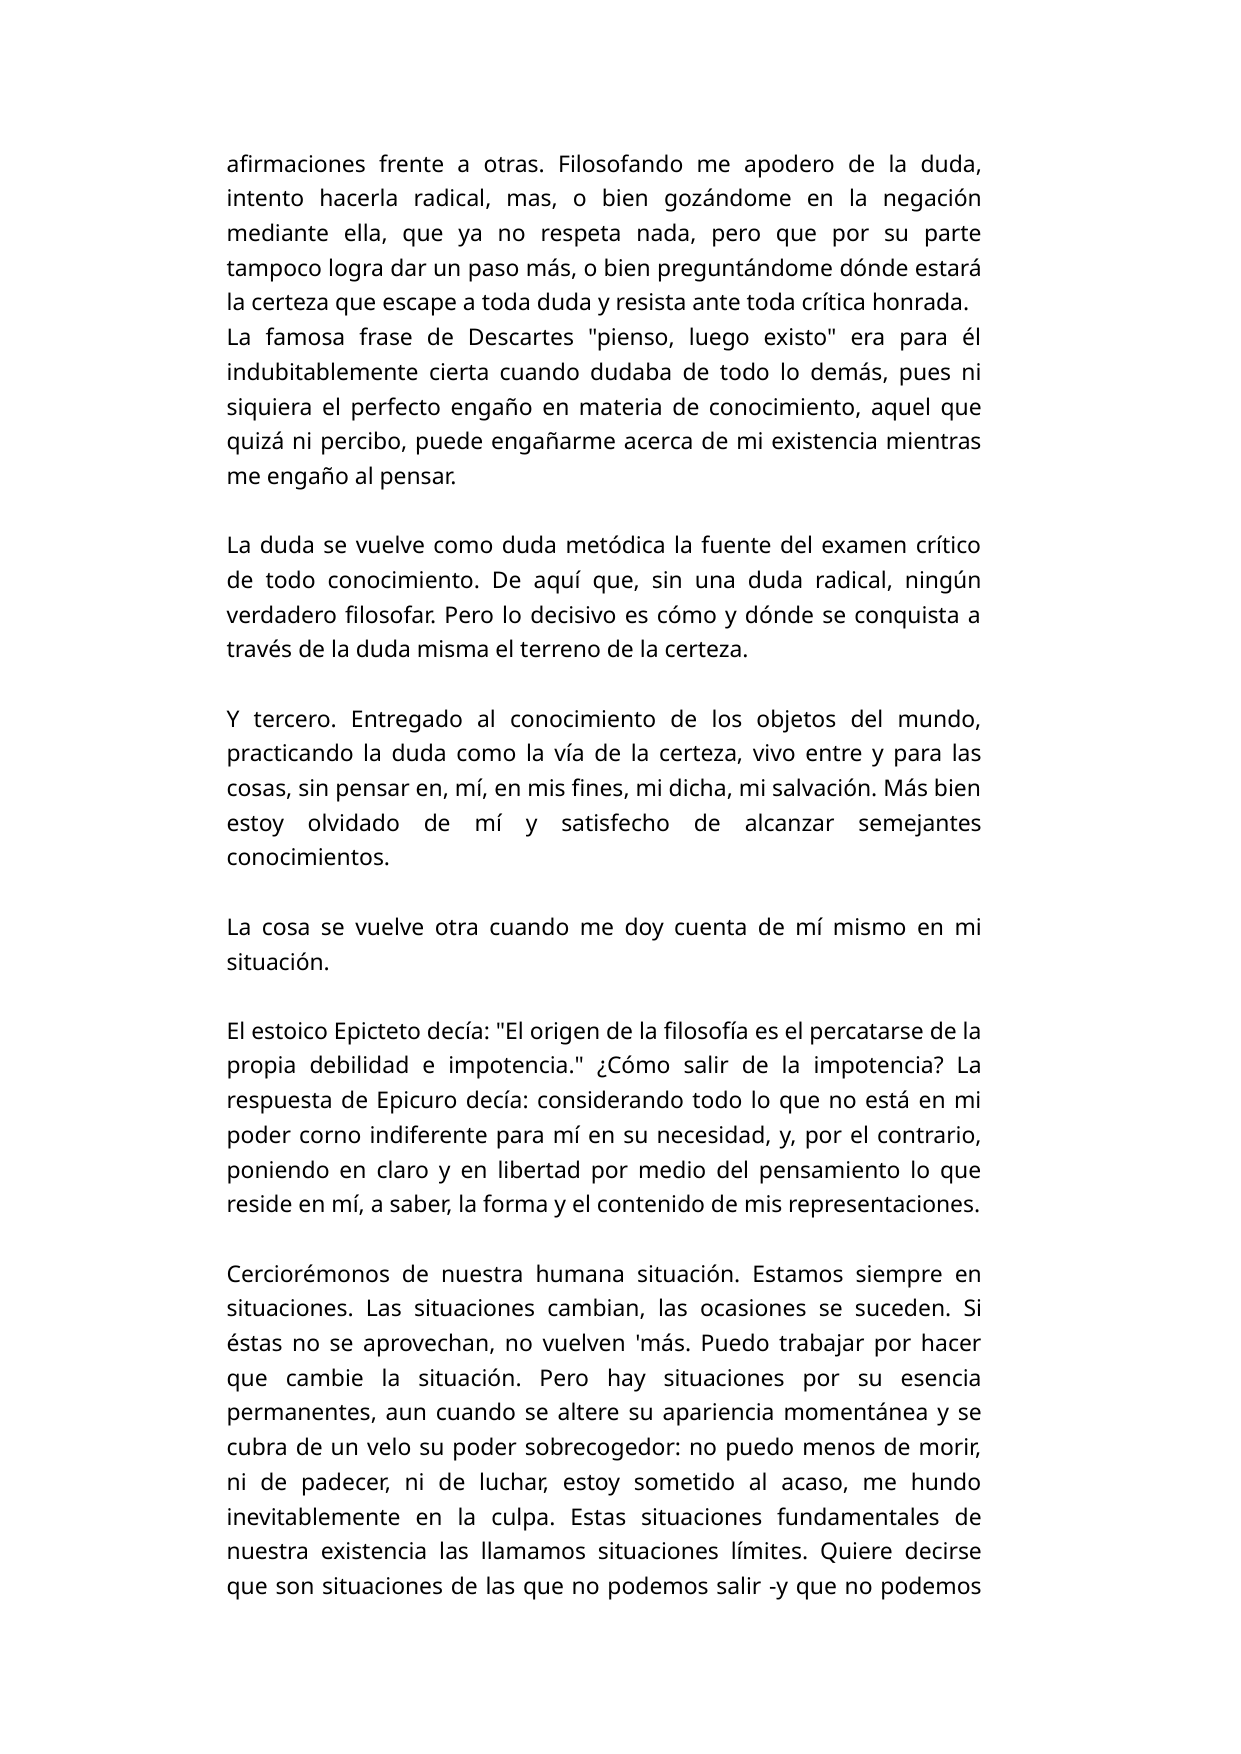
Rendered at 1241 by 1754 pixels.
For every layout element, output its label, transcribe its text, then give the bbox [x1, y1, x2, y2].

text La cosa se vuelve otra cuando me doy cuenta de mí mismo en mi situación. [226, 911, 982, 977]
text Y tercero. Entregado al conocimiento de los objetos del mundo, practicando la duda como la vía de la certeza, vivo entre y para las cosas, sin pensar en, mí, en mis fines, mi dicha, mi salvación. Más bien estoy olvidado de mí y satisfecho de alcanzar semejantes conocimientos. [226, 703, 982, 873]
text La duda se vuelve como duda metódica la fuente del examen crítico de todo conocimiento. De aquí que, sin una duda radical, ningún verdadero filosofar. Pero lo decisivo es cómo y dónde se conquista a través de la duda misma el terreno de la certeza. [226, 529, 982, 664]
text Cerciorémonos de nuestra humana situación. Estamos siempre en situaciones. Las situaciones cambian, las ocasiones se suceden. Si éstas no se aprovechan, no vuelven 'más. Puedo trabajar por hacer que cambie la situación. Pero hay situaciones por su esencia permanentes, aun cuando se altere su apariencia momentánea y se cubra de un velo su poder sobrecogedor: no puedo menos de morir, ni de padecer, ni de luchar, estoy sometido al acaso, me hundo inevitablemente en la culpa. Estas situaciones fundamentales de nuestra existencia las llamamos situaciones límites. Quiere decirse que son situaciones de las que no podemos salir -y que no podemos [226, 1258, 982, 1601]
text afirmaciones frente a otras. Filosofando me apodero de la duda, intento hacerla radical, mas, o bien gozándome en la negación mediante ella, que ya no respeta nada, pero que por su parte tampoco logra dar un paso más, o bien preguntándome dónde estará la certeza que escape a toda duda y resista ante toda crítica honrada. [226, 148, 982, 318]
text El estoico Epicteto decía: "El origen de la filosofía es el percatarse de la propia debilidad e impotencia." ¿Cómo salir de la impotencia? La respuesta de Epicuro decía: considerando todo lo que no está en mi poder corno indiferente para mí en su necesidad, y, por el contrario, poniendo en claro y en libertad por medio del pensamiento lo que reside en mí, a saber, la forma y el contenido de mis representaciones. [226, 1015, 982, 1219]
text La famosa frase de Descartes "pienso, luego existo" era para él indubitablemente cierta cuando dudaba de todo lo demás, pues ni siquiera el perfecto engaño en materia de conocimiento, aquel que quizá ni percibo, puede engañarme acerca de mi existencia mientras me engaño al pensar. [226, 321, 982, 491]
